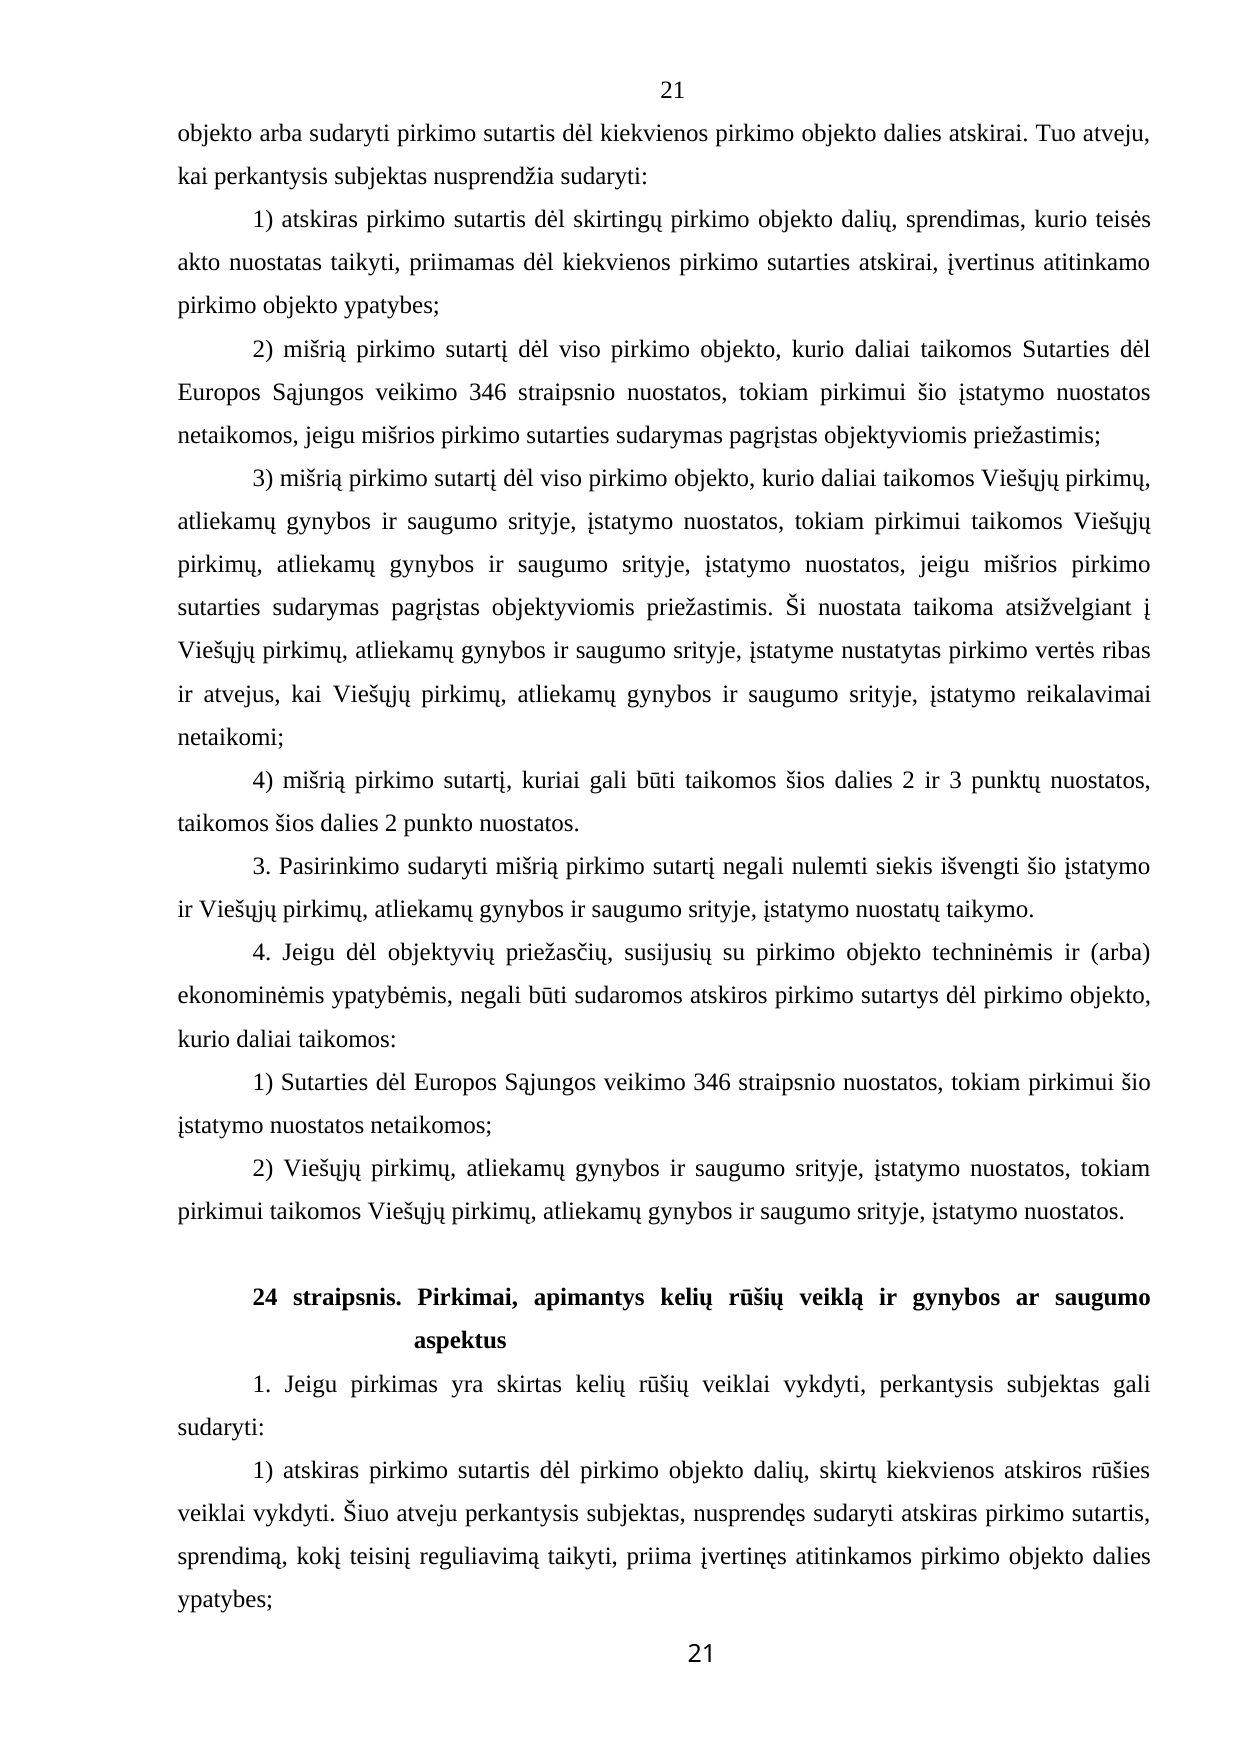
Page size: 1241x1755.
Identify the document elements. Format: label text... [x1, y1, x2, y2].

text 4. Jeigu dėl objektyvių priežasčių, susijusių su pirkimo objekto techninėmis ir (arba) ekonominėmis ypatybėmis, negali būti sudaromos atskiros pirkimo sutartys dėl pirkimo objekto, kurio daliai taikomos: [177, 937, 1152, 1052]
text 1. Jeigu pirkimas yra skirtas kelių rūšių veiklai vykdyti, perkantysis subjektas gali sudaryti: [177, 1369, 1152, 1441]
text 1) atskiras pirkimo sutartis dėl pirkimo objekto dalių, skirtų kiekvienos atskiros rūšies veiklai vykdyti. Šiuo atveju perkantysis subjektas, nusprendęs sudaryti atskiras pirkimo sutartis, sprendimą, kokį teisinį reguliavimą taikyti, priima įvertinęs atitinkamos pirkimo objekto dalies ypatybes; [177, 1455, 1152, 1613]
text 2) mišrią pirkimo sutartį dėl viso pirkimo objekto, kurio daliai taikomos Sutarties dėl Europos Sąjungos veikimo 346 straipsnio nuostatos, tokiam pirkimui šio įstatymo nuostatos netaikomos, jeigu mišrios pirkimo sutarties sudarymas pagrįstas objektyviomis priežastimis; [177, 334, 1152, 449]
text 1) Sutarties dėl Europos Sąjungos veikimo 346 straipsnio nuostatos, tokiam pirkimui šio įstatymo nuostatos netaikomos; [177, 1067, 1152, 1139]
text 2) Viešųjų pirkimų, atliekamų gynybos ir saugumo srityje, įstatymo nuostatos, tokiam pirkimui taikomos Viešųjų pirkimų, atliekamų gynybos ir saugumo srityje, įstatymo nuostatos. [177, 1153, 1152, 1225]
text 4) mišrią pirkimo sutartį, kuriai gali būti taikomos šios dalies 2 ir 3 punktų nuostatos, taikomos šios dalies 2 punkto nuostatos. [177, 765, 1152, 837]
text 1) atskiras pirkimo sutartis dėl skirtingų pirkimo objekto dalių, sprendimas, kurio teisės akto nuostatas taikyti, priimamas dėl kiekvienos pirkimo sutarties atskirai, įvertinus atitinkamo pirkimo objekto ypatybes; [177, 204, 1152, 319]
text objekto arba sudaryti pirkimo sutartis dėl kiekvienos pirkimo objekto dalies atskirai. Tuo atveju, kai perkantysis subjektas nusprendžia sudaryti: [177, 118, 1152, 190]
text 3. Pasirinkimo sudaryti mišrią pirkimo sutartį negali nulemti siekis išvengti šio įstatymo ir Viešųjų pirkimų, atliekamų gynybos ir saugumo srityje, įstatymo nuostatų taikymo. [177, 851, 1152, 923]
text 24 straipsnis. Pirkimai, apimantys kelių rūšių veiklą ir gynybos ar saugumo aspektus [252, 1282, 1152, 1354]
text 3) mišrią pirkimo sutartį dėl viso pirkimo objekto, kurio daliai taikomos Viešųjų pirkimų, atliekamų gynybos ir saugumo srityje, įstatymo nuostatos, tokiam pirkimui taikomos Viešųjų pirkimų, atliekamų gynybos ir saugumo srityje, įstatymo nuostatos, jeigu mišrios pirkimo sutarties sudarymas pagrįstas objektyviomis priežastimis. Ši nuostata taikoma atsižvelgiant į Viešųjų pirkimų, atliekamų gynybos ir saugumo srityje, įstatyme nustatytas pirkimo vertės ribas ir atvejus, kai Viešųjų pirkimų, atliekamų gynybos ir saugumo srityje, įstatymo reikalavimai netaikomi; [177, 463, 1152, 751]
